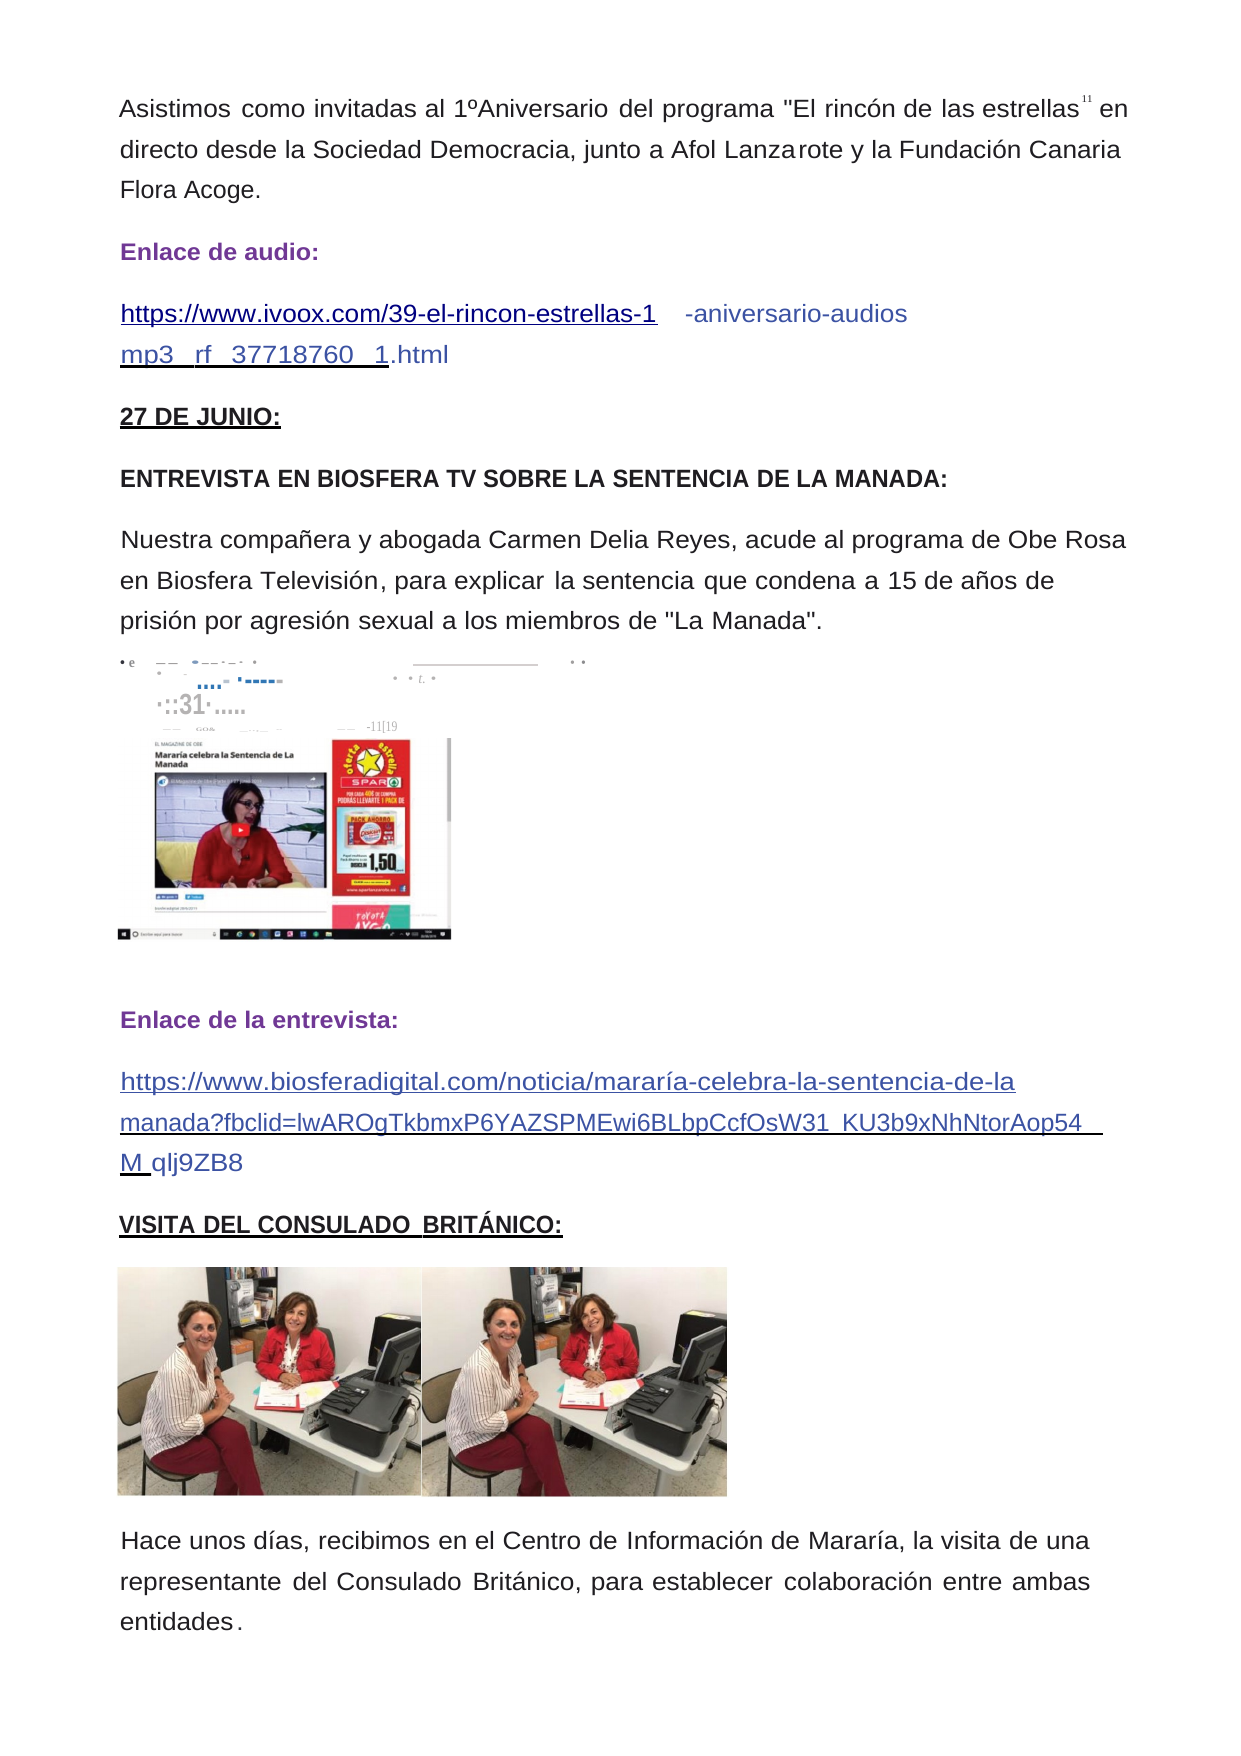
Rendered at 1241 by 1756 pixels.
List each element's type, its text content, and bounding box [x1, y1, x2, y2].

text • - ....- ·-----·::31·..... [156, 669, 361, 719]
text https://www.biosferadigital.com/noticia/mararía-celebra-la-sentencia-de-la­ manada?fbclid=lwAROgTkbmxP6YAZSPMEwi6BLbpCcfOsW31 KU3b9xNhNtorAop54 M qlj9ZB8 [119, 1067, 1106, 1177]
text Enlace de la entrevista: [120, 1006, 1143, 1034]
text Hace unos días, recibimos en el Centro de Información de Mararía, la visita de una representante del Consulado Británico, para establecer colaboración entre ambas entidades. [119, 1526, 1091, 1636]
text https://www.ivoox.com/39-el-rincon-estrellas-1 -aniversario-audios­ mp3 rf 37718760 1.html [120, 299, 968, 368]
text Enlace de audio: [120, 238, 1143, 266]
text Nuestra compañera y abogada Carmen Delia Reyes, acude al programa de Obe Rosa en Biosfera Televisión, para explicar la sentencia que condena a 15 de años de prisión por agresión sexual a los miembros de "La Manada". [119, 525, 1138, 635]
text -- GO& _..,_ -- -- -11[19 [162, 719, 1143, 734]
text Asistimos como invitadas al 1ºAniversario del programa "El rincón de las estrellas11 en directo desde la Sociedad Democracia, junto a Afol Lanzarote y la Fundación Canaria Flora Acoge. [118, 93, 1131, 204]
subtitle VISITA DEL CONSULADO BRITÁNICO: [119, 1210, 1143, 1239]
subtitle 27 DE JUNIO: [119, 401, 1143, 430]
text ENTREVISTA EN BIOSFERA TV SOBRE LA SENTENCIA DE LA MANADA: [120, 464, 1143, 492]
text • • t. • [392, 669, 1143, 686]
text • e -- •--·-· • • • [120, 661, 1143, 669]
